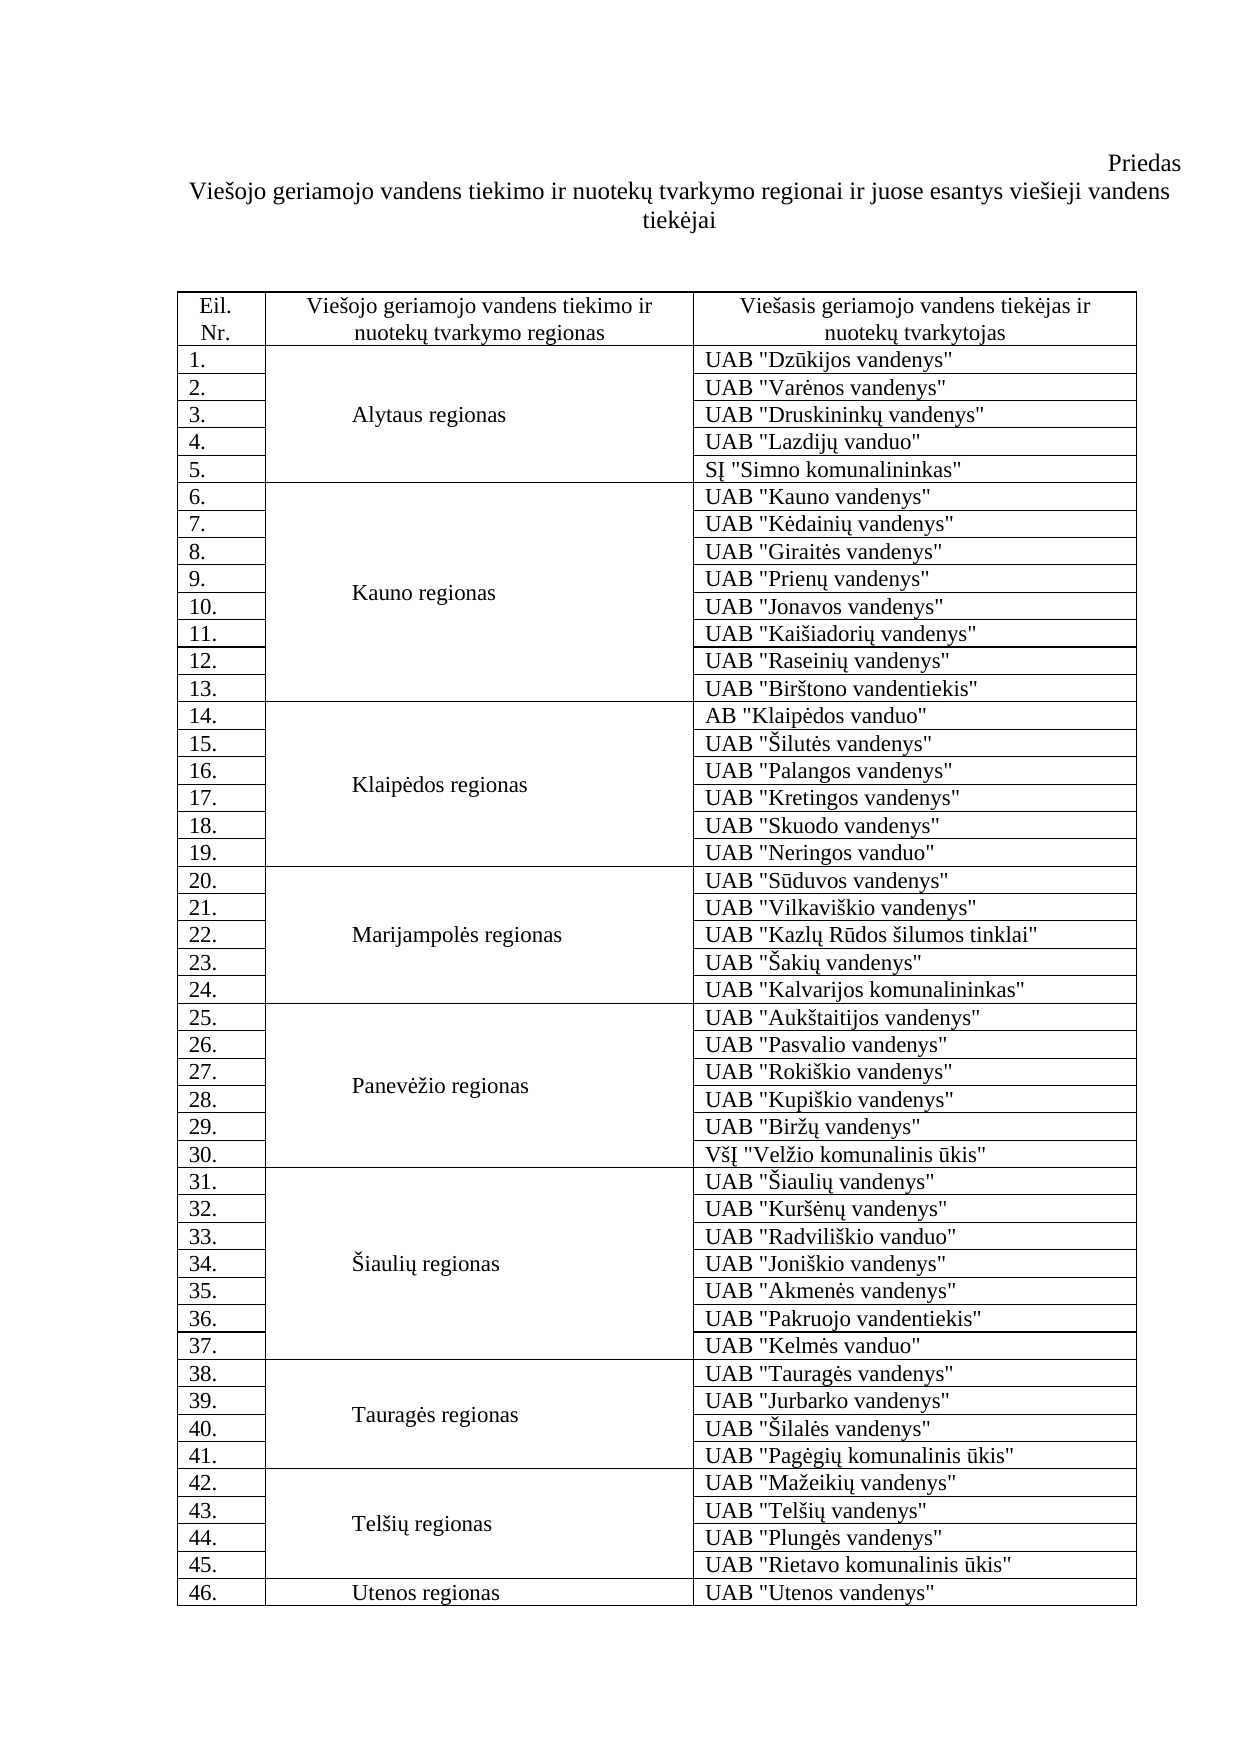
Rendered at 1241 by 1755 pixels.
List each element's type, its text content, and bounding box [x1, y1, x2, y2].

table_cell 29. [178, 1113, 265, 1139]
table_cell 43. [178, 1497, 265, 1523]
table_cell 17. [178, 785, 265, 811]
table_cell UAB "Lazdijų vanduo" [694, 428, 1136, 455]
table_cell Alytaus regionas [266, 346, 693, 482]
table_cell Kauno regionas [266, 483, 693, 701]
table_cell 37. [178, 1333, 265, 1359]
table_cell 14. [178, 702, 265, 729]
table_cell 34. [178, 1250, 265, 1277]
table_cell UAB "Rietavo komunalinis ūkis" [694, 1552, 1136, 1578]
table_cell 10. [178, 593, 265, 619]
table_cell 22. [178, 921, 265, 948]
table_cell 1. [178, 346, 265, 372]
table_cell UAB "Kupiškio vandenys" [694, 1086, 1136, 1112]
table_cell UAB "Pagėgių komunalinis ūkis" [694, 1442, 1136, 1468]
table_cell 33. [178, 1223, 265, 1249]
table_cell 23. [178, 949, 265, 975]
table_cell UAB "Birštono vandentiekis" [694, 675, 1136, 701]
table_cell Šiaulių regionas [266, 1168, 693, 1359]
table_cell 6. [178, 483, 265, 509]
table_cell UAB "Druskininkų vandenys" [694, 401, 1136, 427]
table_cell UAB "Rokiškio vandenys" [694, 1059, 1136, 1085]
table_cell SĮ "Simno komunalininkas" [694, 456, 1136, 482]
table_cell 46. [178, 1579, 265, 1605]
table_cell 20. [178, 867, 265, 893]
table_cell UAB "Sūduvos vandenys" [694, 867, 1136, 893]
text Priedas [177, 148, 1181, 176]
table_cell UAB "Šilutės vandenys" [694, 730, 1136, 756]
table_cell 40. [178, 1415, 265, 1441]
table_cell UAB "Biržų vandenys" [694, 1113, 1136, 1139]
table_cell UAB "Utenos vandenys" [694, 1579, 1136, 1605]
table_cell UAB "Kazlų Rūdos šilumos tinklai" [694, 921, 1136, 948]
table_cell UAB "Skuodo vandenys" [694, 812, 1136, 838]
table_cell 24. [178, 976, 265, 1003]
table_cell Marijampolės regionas [266, 867, 693, 1003]
table_cell 31. [178, 1168, 265, 1194]
table_cell UAB "Vilkaviškio vandenys" [694, 894, 1136, 920]
table_cell 35. [178, 1278, 265, 1304]
text Viešojo geriamojo vandens tiekimo ir nuotekų tvarkymo regionai ir juose esantys viešieji vandens tiekėjai [177, 176, 1181, 234]
table_cell UAB "Mažeikių vandenys" [694, 1469, 1136, 1496]
table_cell 36. [178, 1305, 265, 1331]
table_cell 44. [178, 1524, 265, 1551]
table_cell 28. [178, 1086, 265, 1112]
table_cell UAB "Telšių vandenys" [694, 1497, 1136, 1523]
table_cell UAB "Dzūkijos vandenys" [694, 346, 1136, 372]
table_cell UAB "Jurbarko vandenys" [694, 1387, 1136, 1413]
table_cell 38. [178, 1360, 265, 1386]
table_cell UAB "Pasvalio vandenys" [694, 1031, 1136, 1057]
table_cell UAB "Jonavos vandenys" [694, 593, 1136, 619]
table_cell UAB "Pakruojo vandentiekis" [694, 1305, 1136, 1331]
table_cell UAB "Kaišiadorių vandenys" [694, 620, 1136, 646]
table_cell 39. [178, 1387, 265, 1413]
table_cell 9. [178, 565, 265, 592]
table_header Viešojo geriamojo vandens tiekimo ir nuotekų tvarkymo regionas [266, 293, 693, 345]
table_cell UAB "Joniškio vandenys" [694, 1250, 1136, 1277]
table_header Eil. Nr. [178, 293, 265, 345]
table_cell 16. [178, 757, 265, 783]
table_cell Utenos regionas [266, 1579, 693, 1605]
table_cell UAB "Radviliškio vanduo" [694, 1223, 1136, 1249]
table_cell Panevėžio regionas [266, 1004, 693, 1167]
table_cell 26. [178, 1031, 265, 1057]
table_cell 3. [178, 401, 265, 427]
table_cell Telšių regionas [266, 1469, 693, 1578]
table_cell 42. [178, 1469, 265, 1496]
table_cell UAB "Aukštaitijos vandenys" [694, 1004, 1136, 1030]
table_cell 32. [178, 1195, 265, 1222]
table_cell UAB "Šiaulių vandenys" [694, 1168, 1136, 1194]
table_cell 8. [178, 538, 265, 564]
table_cell 11. [178, 620, 265, 646]
table_cell UAB "Akmenės vandenys" [694, 1278, 1136, 1304]
table_cell UAB "Kelmės vanduo" [694, 1333, 1136, 1359]
table_cell UAB "Palangos vandenys" [694, 757, 1136, 783]
table_cell 12. [178, 648, 265, 674]
table_cell UAB "Šakių vandenys" [694, 949, 1136, 975]
table_cell 21. [178, 894, 265, 920]
table_cell Tauragės regionas [266, 1360, 693, 1468]
table_cell UAB "Kuršėnų vandenys" [694, 1195, 1136, 1222]
table_cell UAB "Raseinių vandenys" [694, 648, 1136, 674]
table_cell UAB "Šilalės vandenys" [694, 1415, 1136, 1441]
table_cell 4. [178, 428, 265, 455]
table_header Viešasis geriamojo vandens tiekėjas ir nuotekų tvarkytojas [694, 293, 1136, 345]
table_cell 13. [178, 675, 265, 701]
table_cell 15. [178, 730, 265, 756]
table_cell 2. [178, 374, 265, 400]
table_cell UAB "Kauno vandenys" [694, 483, 1136, 509]
table_cell UAB "Varėnos vandenys" [694, 374, 1136, 400]
table_cell 41. [178, 1442, 265, 1468]
table_cell 30. [178, 1141, 265, 1167]
table_cell UAB "Kretingos vandenys" [694, 785, 1136, 811]
table_cell UAB "Plungės vandenys" [694, 1524, 1136, 1551]
table_cell UAB "Tauragės vandenys" [694, 1360, 1136, 1386]
table_cell Klaipėdos regionas [266, 702, 693, 866]
table_cell UAB "Giraitės vandenys" [694, 538, 1136, 564]
table_cell 25. [178, 1004, 265, 1030]
table_cell 45. [178, 1552, 265, 1578]
table_cell 18. [178, 812, 265, 838]
table_cell UAB "Kėdainių vandenys" [694, 511, 1136, 537]
table_cell 7. [178, 511, 265, 537]
table_cell VšĮ "Velžio komunalinis ūkis" [694, 1141, 1136, 1167]
table_cell UAB "Kalvarijos komunalininkas" [694, 976, 1136, 1003]
table_cell AB "Klaipėdos vanduo" [694, 702, 1136, 729]
table_cell UAB "Neringos vanduo" [694, 839, 1136, 866]
table_cell 5. [178, 456, 265, 482]
table_cell 19. [178, 839, 265, 866]
table_cell 27. [178, 1059, 265, 1085]
table_cell UAB "Prienų vandenys" [694, 565, 1136, 592]
